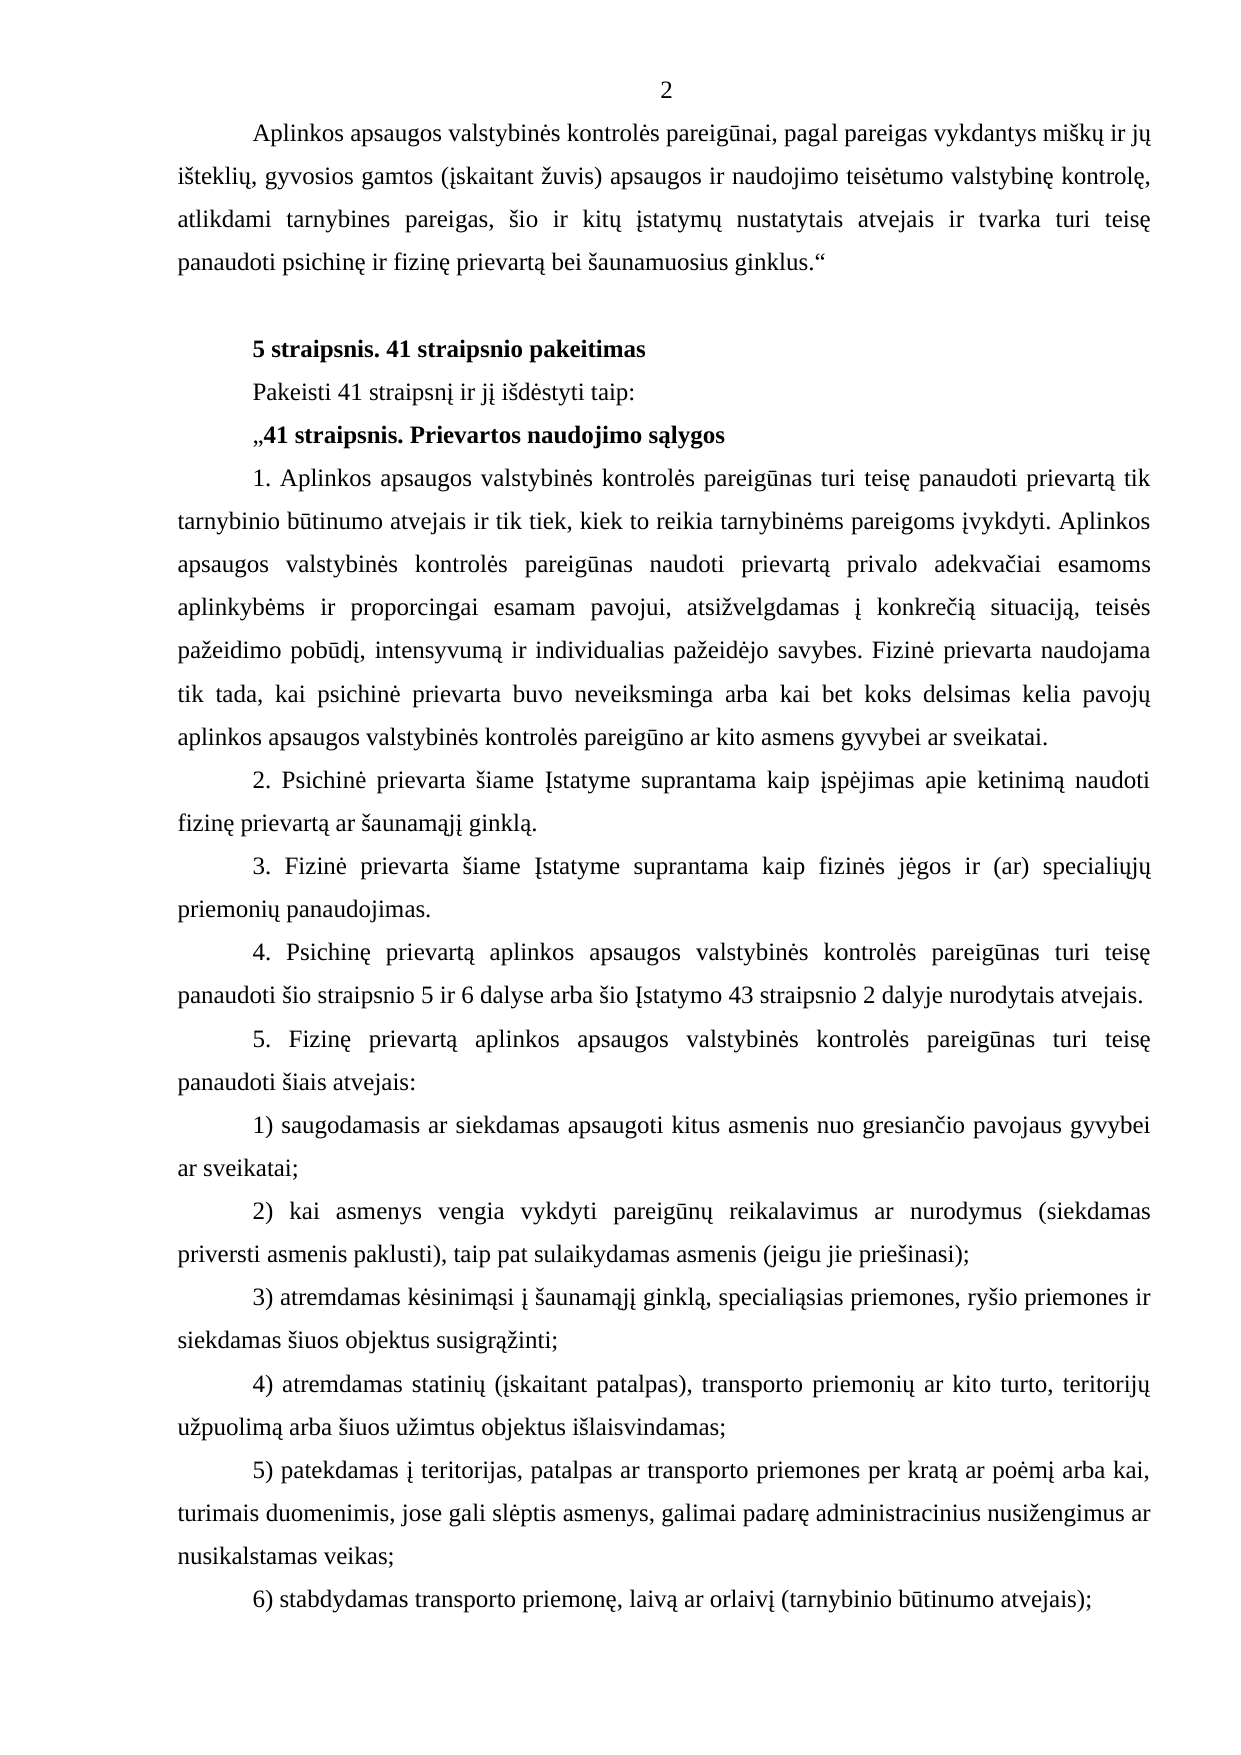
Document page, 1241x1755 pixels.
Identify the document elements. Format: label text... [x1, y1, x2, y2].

text 1. Aplinkos apsaugos valstybinės kontrolės pareigūnas turi teisę panaudoti prievartą tik tarnybinio būtinumo atvejais ir tik tiek, kiek to reikia tarnybinėms pareigoms įvykdyti. Aplinkos apsaugos valstybinės kontrolės pareigūnas naudoti prievartą privalo adekvačiai esamoms aplinkybėms ir proporcingai esamam pavojui, atsižvelgdamas į konkrečią situaciją, teisės pažeidimo pobūdį, intensyvumą ir individualias pažeidėjo savybes. Fizinė prievarta naudojama tik tada, kai psichinė prievarta buvo neveiksminga arba kai bet koks delsimas kelia pavojų aplinkos apsaugos valstybinės kontrolės pareigūno ar kito asmens gyvybei ar sveikatai. [177, 463, 1152, 751]
text 5. Fizinę prievartą aplinkos apsaugos valstybinės kontrolės pareigūnas turi teisę panaudoti šiais atvejais: [177, 1024, 1152, 1096]
text Pakeisti 41 straipsnį ir jį išdėstyti taip: [177, 377, 1152, 406]
text „41 straipsnis. Prievartos naudojimo sąlygos [177, 420, 1152, 449]
text 3) atremdamas kėsinimąsi į šaunamąjį ginklą, specialiąsias priemones, ryšio priemones ir siekdamas šiuos objektus susigrąžinti; [177, 1282, 1152, 1354]
text 2. Psichinė prievarta šiame Įstatyme suprantama kaip įspėjimas apie ketinimą naudoti fizinę prievartą ar šaunamąjį ginklą. [177, 765, 1152, 837]
text Aplinkos apsaugos valstybinės kontrolės pareigūnai, pagal pareigas vykdantys miškų ir jų išteklių, gyvosios gamtos (įskaitant žuvis) apsaugos ir naudojimo teisėtumo valstybinę kontrolę, atlikdami tarnybines pareigas, šio ir kitų įstatymų nustatytais atvejais ir tvarka turi teisę panaudoti psichinę ir fizinę prievartą bei šaunamuosius ginklus.“ [177, 118, 1152, 276]
text 1) saugodamasis ar siekdamas apsaugoti kitus asmenis nuo gresiančio pavojaus gyvybei ar sveikatai; [177, 1110, 1152, 1182]
text 2) kai asmenys vengia vykdyti pareigūnų reikalavimus ar nurodymus (siekdamas priversti asmenis paklusti), taip pat sulaikydamas asmenis (jeigu jie priešinasi); [177, 1196, 1152, 1268]
text 4) atremdamas statinių (įskaitant patalpas), transporto priemonių ar kito turto, teritorijų užpuolimą arba šiuos užimtus objektus išlaisvindamas; [177, 1369, 1152, 1441]
text 6) stabdydamas transporto priemonę, laivą ar orlaivį (tarnybinio būtinumo atvejais); [177, 1584, 1152, 1613]
text 3. Fizinė prievarta šiame Įstatyme suprantama kaip fizinės jėgos ir (ar) specialiųjų priemonių panaudojimas. [177, 851, 1152, 923]
text 4. Psichinę prievartą aplinkos apsaugos valstybinės kontrolės pareigūnas turi teisę panaudoti šio straipsnio 5 ir 6 dalyse arba šio Įstatymo 43 straipsnio 2 dalyje nurodytais atvejais. [177, 937, 1152, 1009]
text 5 straipsnis. 41 straipsnio pakeitimas [177, 334, 1152, 362]
text 5) patekdamas į teritorijas, patalpas ar transporto priemones per kratą ar poėmį arba kai, turimais duomenimis, jose gali slėptis asmenys, galimai padarę administracinius nusižengimus ar nusikalstamas veikas; [177, 1455, 1152, 1570]
